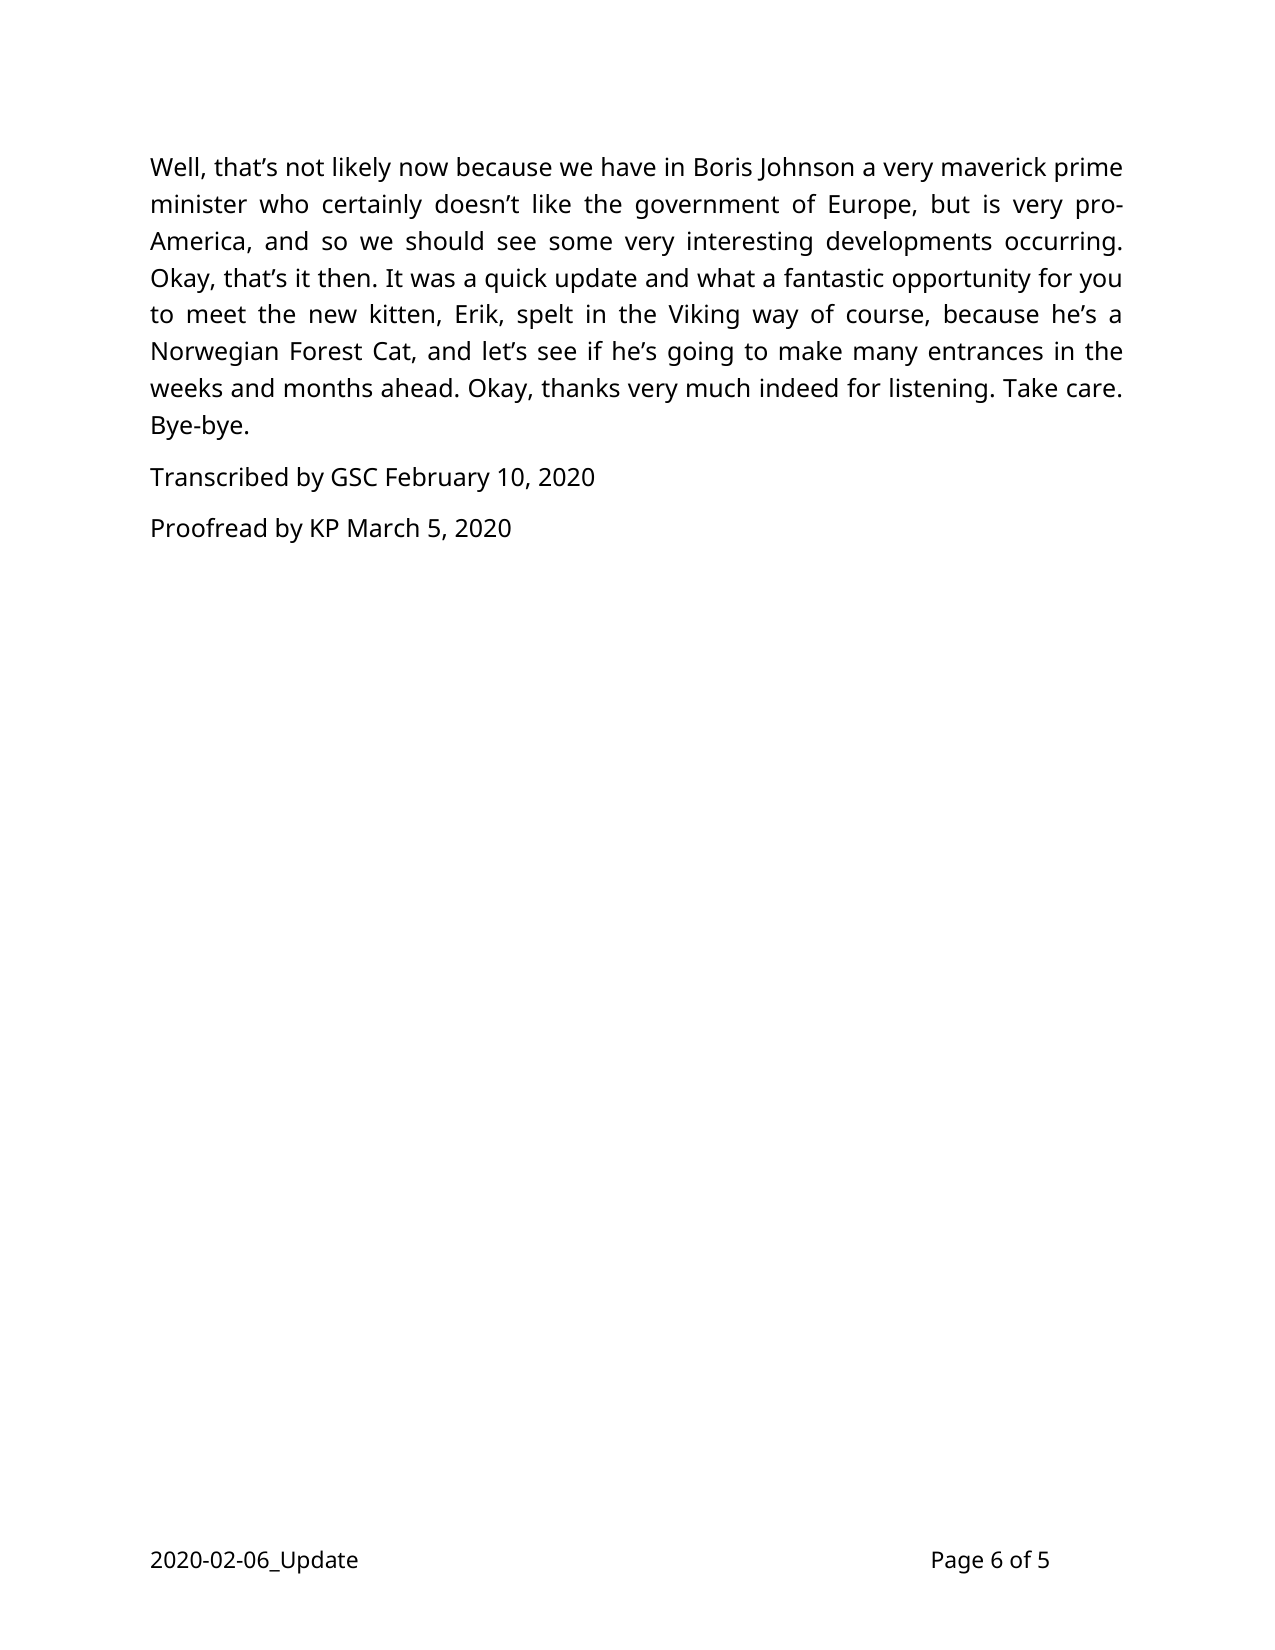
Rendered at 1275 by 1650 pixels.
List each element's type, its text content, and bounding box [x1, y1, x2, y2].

text Transcribed by GSC February 10, 2020 [150, 459, 1125, 493]
text Proofread by KP March 5, 2020 [150, 511, 1125, 545]
text Well, that’s not likely now because we have in Boris Johnson a very maverick prime minister who certainly doesn’t like the government of Europe, but is very pro-America, and so we should see some very interesting developments occurring. Okay, that’s it then. It was a quick update and what a fantastic opportunity for you to meet the new kitten, Erik, spelt in the Viking way of course, because he’s a Norwegian Forest Cat, and let’s see if he’s going to make many entrances in the weeks and months ahead. Okay, thanks very much indeed for listening. Take care. Bye-bye. [150, 150, 1125, 441]
